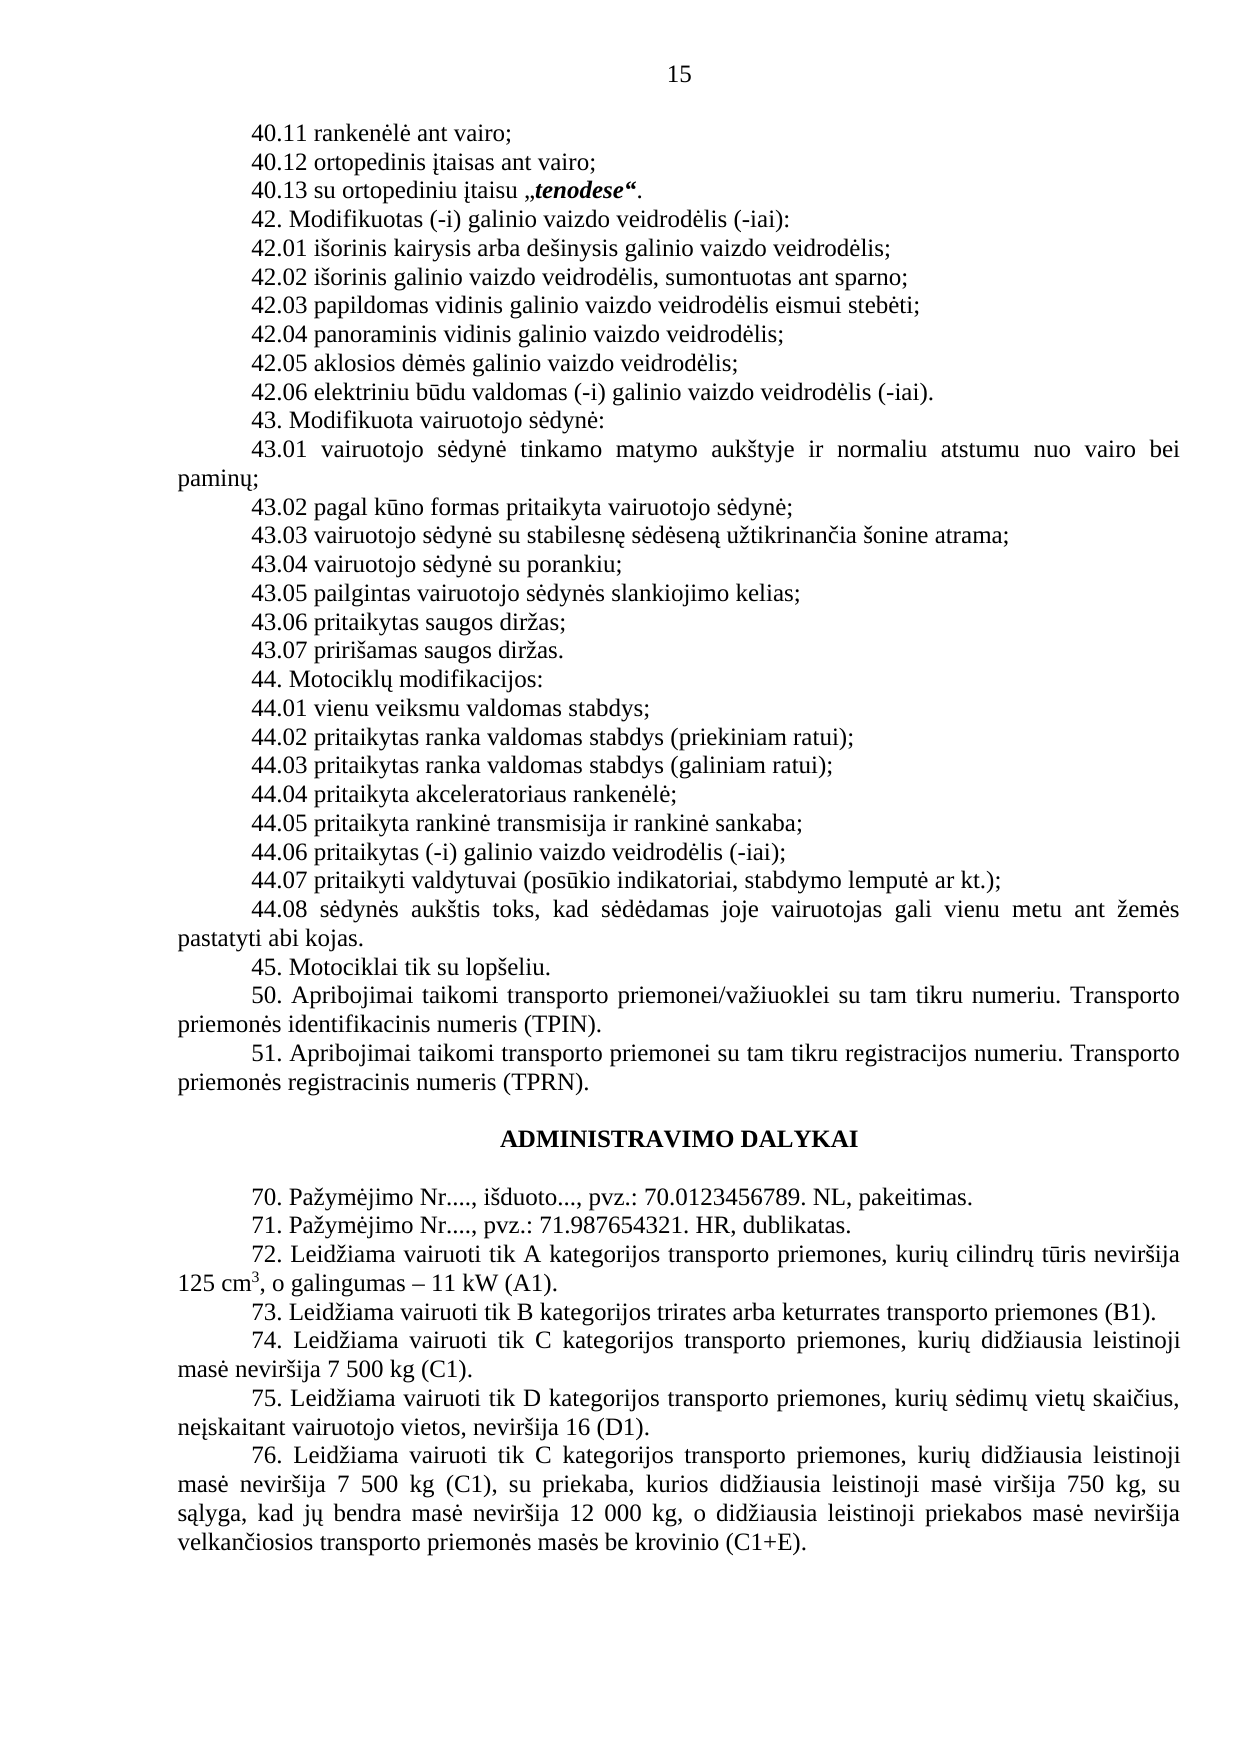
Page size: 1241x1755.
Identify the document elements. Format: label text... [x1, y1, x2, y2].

text ADMINISTRAVIMO DALYKAI [177, 1124, 1181, 1153]
text 43.01 vairuotojo sėdynė tinkamo matymo aukštyje ir normaliu atstumu nuo vairo bei paminų; [177, 434, 1181, 492]
text 76. Leidžiama vairuoti tik C kategorijos transporto priemones, kurių didžiausia leistinoji masė neviršija 7 500 kg (C1), su priekaba, kurios didžiausia leistinoji masė viršija 750 kg, su sąlyga, kad jų bendra masė neviršija 12 000 kg, o didžiausia leistinoji priekabos masė neviršija velkančiosios transporto priemonės masės be krovinio (C1+E). [177, 1441, 1181, 1556]
text 43.06 pritaikytas saugos diržas; [177, 607, 1181, 636]
text 42. Modifikuotas (-i) galinio vaizdo veidrodėlis (-iai): [177, 204, 1181, 233]
text 44. Motociklų modifikacijos: [177, 664, 1181, 693]
text 42.03 papildomas vidinis galinio vaizdo veidrodėlis eismui stebėti; [177, 291, 1181, 319]
text 73. Leidžiama vairuoti tik B kategorijos trirates arba keturrates transporto priemones (B1). [177, 1297, 1181, 1326]
text 71. Pažymėjimo Nr...., pvz.: 71.987654321. HR, dublikatas. [177, 1211, 1181, 1239]
text 74. Leidžiama vairuoti tik C kategorijos transporto priemones, kurių didžiausia leistinoji masė neviršija 7 500 kg (C1). [177, 1326, 1181, 1383]
text 40.13 su ortopediniu įtaisu „tenodese“. [177, 176, 1181, 204]
text 45. Motociklai tik su lopšeliu. [177, 952, 1181, 981]
text 72. Leidžiama vairuoti tik A kategorijos transporto priemones, kurių cilindrų tūris neviršija 125 cm3, o galingumas – 11 kW (A1). [177, 1239, 1181, 1297]
text 43.04 vairuotojo sėdynė su porankiu; [177, 549, 1181, 578]
text 43.07 pririšamas saugos diržas. [177, 636, 1181, 664]
text 51. Apribojimai taikomi transporto priemonei su tam tikru registracijos numeriu. Transporto priemonės registracinis numeris (TPRN). [177, 1038, 1181, 1096]
text 44.08 sėdynės aukštis toks, kad sėdėdamas joje vairuotojas gali vienu metu ant žemės pastatyti abi kojas. [177, 894, 1181, 952]
text 50. Apribojimai taikomi transporto priemonei/važiuoklei su tam tikru numeriu. Transporto priemonės identifikacinis numeris (TPIN). [177, 981, 1181, 1038]
text 43. Modifikuota vairuotojo sėdynė: [177, 406, 1181, 434]
text 42.01 išorinis kairysis arba dešinysis galinio vaizdo veidrodėlis; [177, 233, 1181, 262]
text 75. Leidžiama vairuoti tik D kategorijos transporto priemones, kurių sėdimų vietų skaičius, neįskaitant vairuotojo vietos, neviršija 16 (D1). [177, 1383, 1181, 1441]
text 44.04 pritaikyta akceleratoriaus rankenėlė; [177, 779, 1181, 808]
text 42.06 elektriniu būdu valdomas (-i) galinio vaizdo veidrodėlis (-iai). [177, 377, 1181, 406]
text 44.05 pritaikyta rankinė transmisija ir rankinė sankaba; [177, 808, 1181, 837]
text 40.12 ortopedinis įtaisas ant vairo; [177, 147, 1181, 176]
text 43.05 pailgintas vairuotojo sėdynės slankiojimo kelias; [177, 578, 1181, 607]
text 43.02 pagal kūno formas pritaikyta vairuotojo sėdynė; [177, 492, 1181, 521]
text 40.11 rankenėlė ant vairo; [177, 118, 1181, 147]
text 42.05 aklosios dėmės galinio vaizdo veidrodėlis; [177, 348, 1181, 377]
text 43.03 vairuotojo sėdynė su stabilesnę sėdėseną užtikrinančia šonine atrama; [177, 521, 1181, 549]
text 44.03 pritaikytas ranka valdomas stabdys (galiniam ratui); [177, 751, 1181, 779]
text 44.01 vienu veiksmu valdomas stabdys; [177, 693, 1181, 722]
text 42.02 išorinis galinio vaizdo veidrodėlis, sumontuotas ant sparno; [177, 262, 1181, 291]
text 44.06 pritaikytas (-i) galinio vaizdo veidrodėlis (-iai); [177, 837, 1181, 866]
text 44.07 pritaikyti valdytuvai (posūkio indikatoriai, stabdymo lemputė ar kt.); [177, 866, 1181, 894]
text 42.04 panoraminis vidinis galinio vaizdo veidrodėlis; [177, 319, 1181, 348]
text 70. Pažymėjimo Nr...., išduoto..., pvz.: 70.0123456789. NL, pakeitimas. [177, 1182, 1181, 1211]
text 44.02 pritaikytas ranka valdomas stabdys (priekiniam ratui); [177, 722, 1181, 751]
